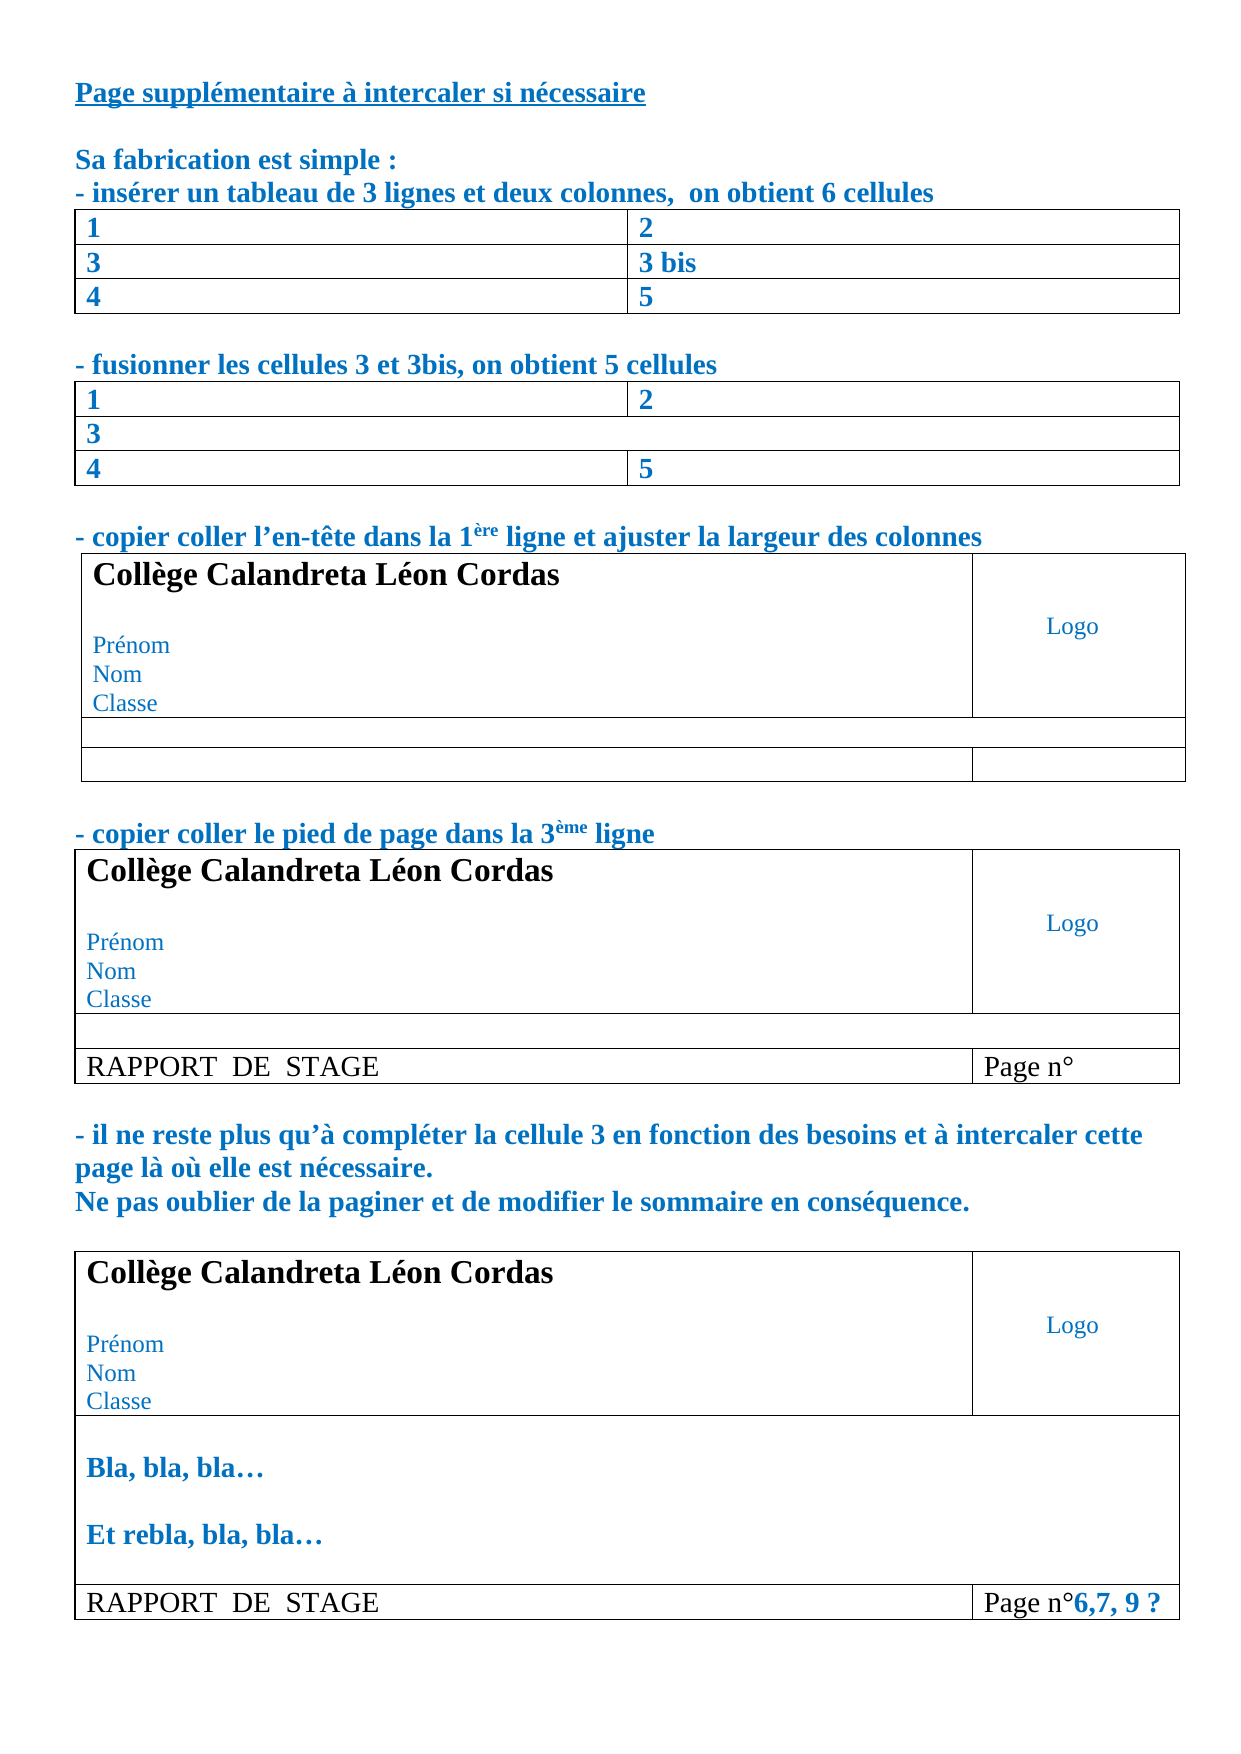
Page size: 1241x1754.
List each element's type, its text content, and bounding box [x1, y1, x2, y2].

table_cell [973, 748, 1185, 781]
table_cell RAPPORT DE STAGE [76, 1049, 972, 1082]
text - fusionner les cellules 3 et 3bis, on obtient 5 cellules [75, 347, 1165, 381]
table_cell Bla, bla, bla… Et rebla, bla, bla… [76, 1416, 1179, 1584]
table_header 2 [628, 382, 1179, 416]
table_header Logo [973, 1252, 1179, 1415]
table_cell 5 [628, 279, 1179, 313]
table_cell [76, 1014, 1179, 1048]
table_cell 3 [76, 417, 1179, 450]
table_cell 3 bis [628, 245, 1179, 278]
table_header 1 [76, 382, 627, 416]
text - il ne reste plus qu’à compléter la cellule 3 en fonction des besoins et à intercaler cette page là où elle est nécessaire. [75, 1117, 1165, 1184]
table_header Collège Calandreta Léon Cordas Prénom Nom Classe [76, 1252, 972, 1415]
text Ne pas oublier de la paginer et de modifier le sommaire en conséquence. [75, 1184, 1165, 1218]
table_header 1 [76, 210, 627, 244]
text Sa fabrication est simple : [75, 142, 1165, 176]
table_cell [82, 748, 972, 781]
text Page supplémentaire à intercaler si nécessaire [75, 75, 1165, 108]
table_cell Page n° [973, 1049, 1179, 1082]
table_cell [82, 718, 1185, 747]
table_header Logo [973, 554, 1185, 717]
text - insérer un tableau de 3 lignes et deux colonnes, on obtient 6 cellules [75, 176, 1165, 209]
table_cell 4 [76, 279, 627, 313]
table_cell 5 [628, 451, 1179, 485]
table_header Collège Calandreta Léon Cordas Prénom Nom Classe [76, 850, 972, 1013]
table_cell 3 [76, 245, 627, 278]
table_header 2 [628, 210, 1179, 244]
text - copier coller l’en-tête dans la 1ère ligne et ajuster la largeur des colonnes [75, 519, 1165, 553]
table_header Collège Calandreta Léon Cordas Prénom Nom Classe [82, 554, 972, 717]
table_cell Page n°6,7, 9 ? [973, 1585, 1179, 1618]
table_cell RAPPORT DE STAGE [76, 1585, 972, 1618]
table_header Logo [973, 850, 1179, 1013]
table_cell 4 [76, 451, 627, 485]
text - copier coller le pied de page dans la 3ème ligne [75, 816, 1165, 849]
